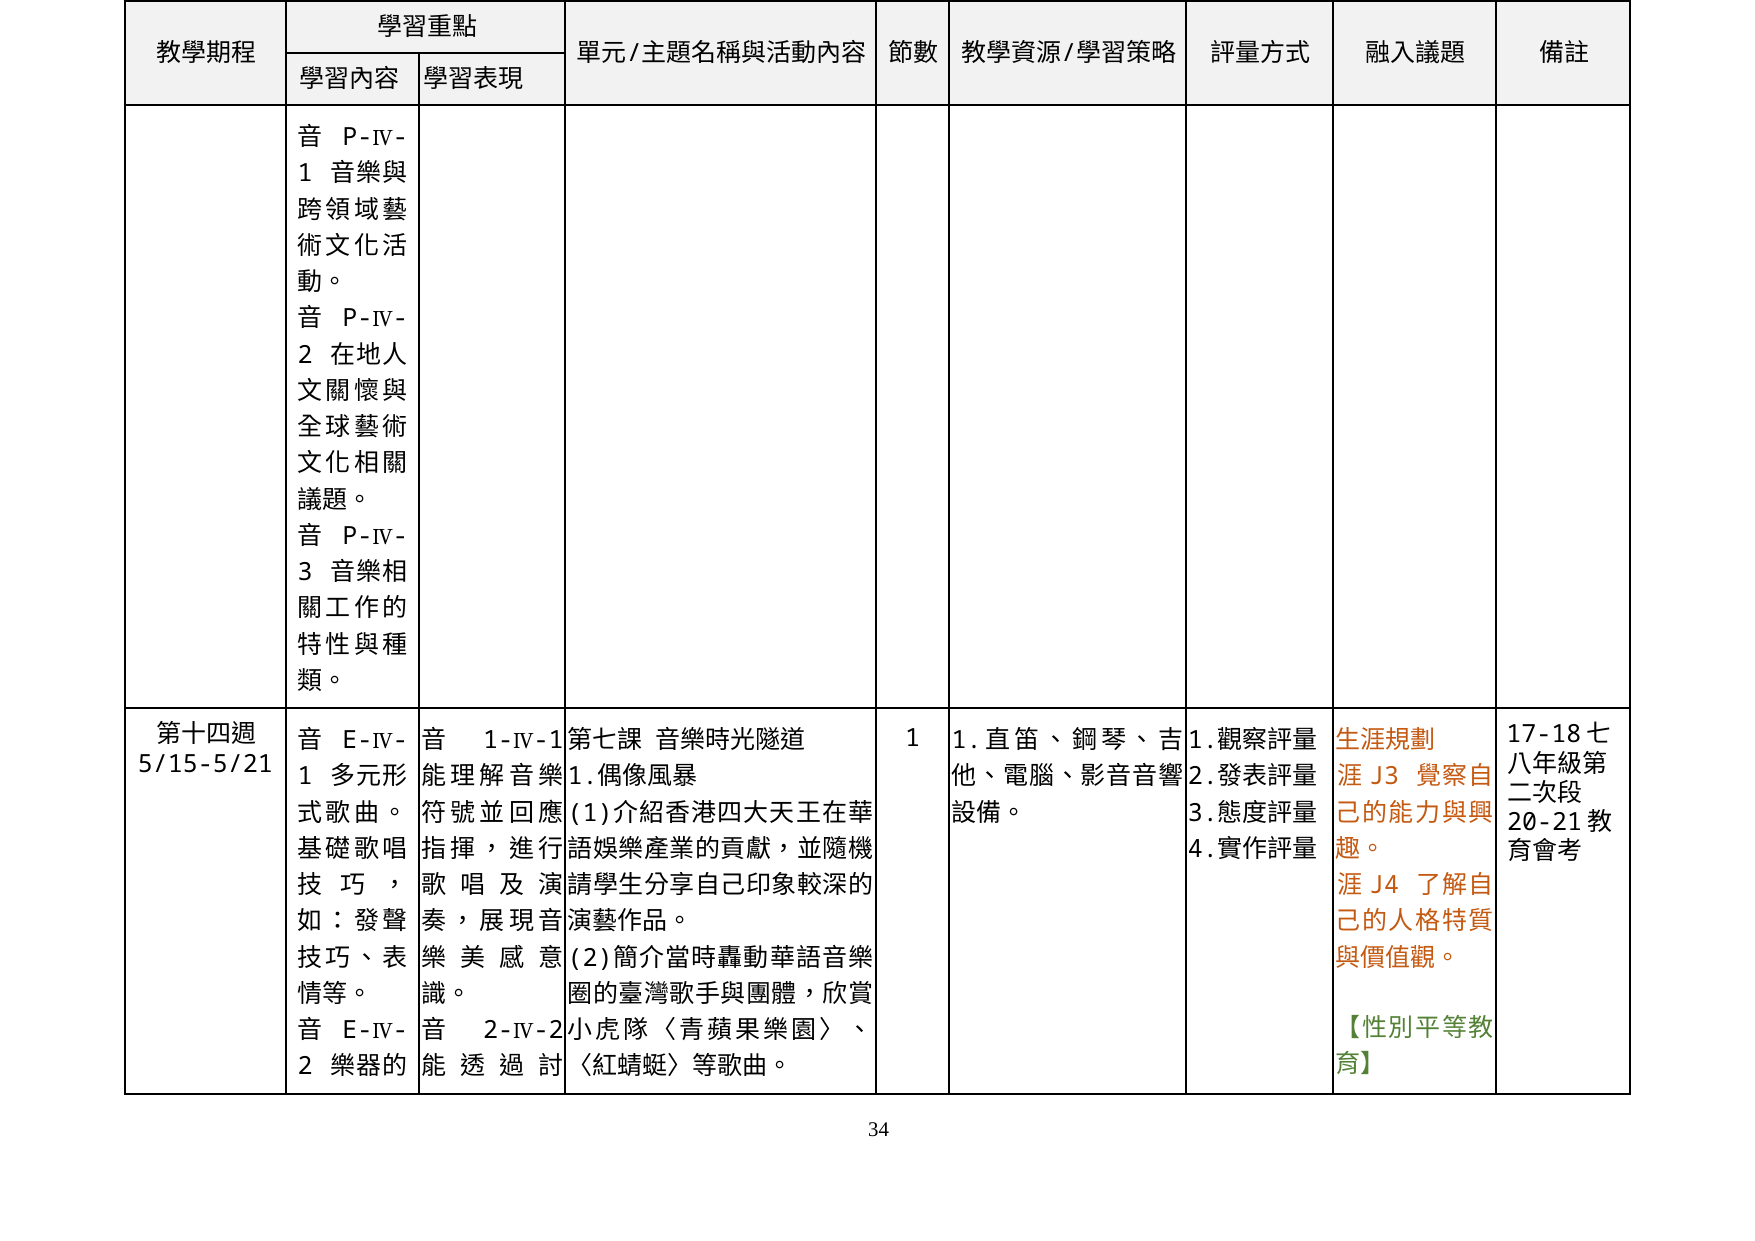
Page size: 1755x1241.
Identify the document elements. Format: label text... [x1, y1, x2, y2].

table_cell [877, 106, 948, 707]
table_cell 音E-Ⅳ-1 多元形式歌曲。基礎歌唱技巧，如：發聲技巧、表情等。 音E-Ⅳ-2 樂器的 [287, 709, 418, 1092]
table_header 單元/主題名稱與活動內容 [566, 2, 875, 104]
table_header 評量方式 [1187, 2, 1332, 104]
table_cell [1497, 106, 1629, 707]
table_cell 1.觀察評量 2.發表評量 3.態度評量 4.實作評量 [1187, 709, 1332, 1092]
table_cell 學習表現 [420, 54, 564, 104]
table_cell [950, 106, 1185, 707]
table_cell [1334, 106, 1495, 707]
table_cell [420, 106, 564, 707]
table_cell 第十四週5/15-5/21 [126, 709, 285, 1092]
table_cell [1187, 106, 1332, 707]
table_cell 1 [877, 709, 948, 1092]
table_cell 生涯規劃 涯J3 覺察自己的能力與興趣。 涯J4 了解自己的人格特質與價值觀。 【性別平等教育】 [1334, 709, 1495, 1092]
table_header 融入議題 [1334, 2, 1495, 104]
table_cell 1.直笛、鋼琴、吉他、電腦、影音音響設備。 [950, 709, 1185, 1092]
table_header 學習重點 [287, 2, 564, 52]
table_cell 音1-Ⅳ-1 能理解音樂符號並回應指揮，進行歌唱及演奏，展現音樂美感意識。 音2-Ⅳ-2 能透過討 [420, 709, 564, 1092]
table_cell [566, 106, 875, 707]
table_cell 17-18七八年級第二次段20-21教育會考 [1497, 709, 1629, 1092]
table_header 節數 [877, 2, 948, 104]
table_cell [126, 106, 285, 707]
table_header 教學資源/學習策略 [950, 2, 1185, 104]
table_header 教學期程 [126, 2, 285, 104]
table_cell 第七課 音樂時光隧道 1.偶像風暴 (1)介紹香港四大天王在華語娛樂產業的貢獻，並隨機請學生分享自己印象較深的演藝作品。 (2)簡介當時轟動華語音樂圈的臺灣歌手與團體，欣賞小虎隊〈青蘋果樂園〉、〈紅蜻蜓〉等歌曲。 [566, 709, 875, 1092]
table_header 備註 [1497, 2, 1629, 104]
table_cell 音P-Ⅳ-1 音樂與跨領域藝術文化活動。 音P-Ⅳ-2 在地人文關懷與全球藝術文化相關議題。 音P-Ⅳ-3 音樂相關工作的特性與種類。 [287, 106, 418, 707]
table_cell 學習內容 [287, 54, 418, 104]
